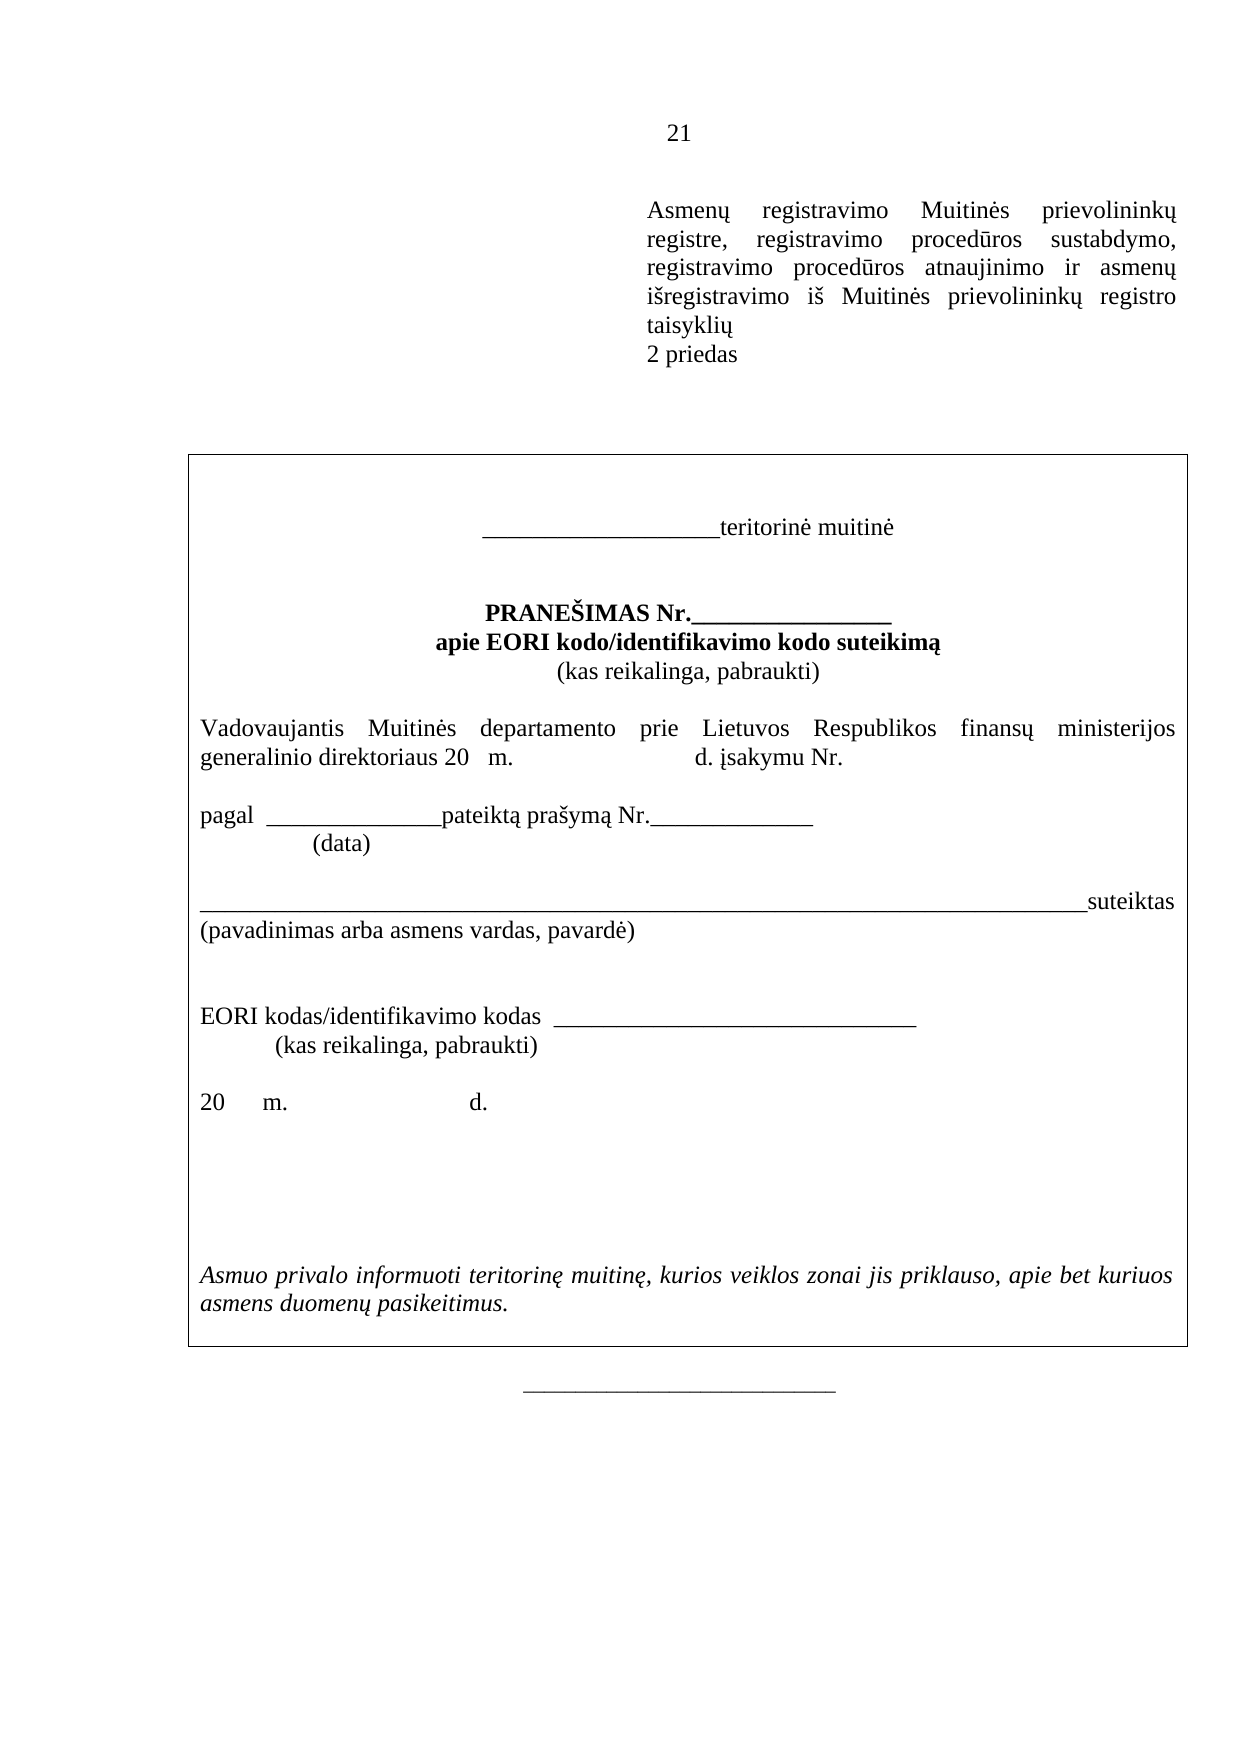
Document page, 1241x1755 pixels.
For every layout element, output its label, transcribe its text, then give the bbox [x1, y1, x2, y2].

table_cell [189, 685, 1187, 713]
table_cell Asmuo privalo informuoti teritorinę muitinę, kurios veiklos zonai jis priklauso, apie bet kuriuos asmens duomenų pasikeitimus. [189, 1260, 1187, 1317]
table_cell [189, 1317, 1187, 1346]
table_header Asmenų registravimo Muitinės prievolininkų registre, registravimo procedūros sustabdymo, registravimo procedūros atnaujinimo ir asmenų išregistravimo iš Muitinės prievolininkų registro taisyklių 2 priedas [635, 195, 1188, 396]
table_cell Vadovaujantis Muitinės departamento prie Lietuvos Respublikos finansų ministerijos generalinio direktoriaus 20 m. d. įsakymu Nr. [189, 714, 1187, 771]
table_header [189, 455, 1187, 483]
table_cell (kas reikalinga, pabraukti) [189, 656, 1187, 685]
table_cell [189, 972, 1187, 1001]
table_cell [189, 1116, 1187, 1145]
table_cell [189, 944, 1187, 972]
table_cell [189, 541, 1187, 570]
table_cell _______________________________________________________________________suteiktas [189, 886, 1187, 915]
table_cell [189, 1174, 1187, 1202]
table_header [189, 195, 635, 396]
table_cell 20 m. d. [189, 1087, 1187, 1116]
table_cell [189, 1202, 1187, 1231]
table_cell [189, 570, 1187, 598]
table_cell [189, 1231, 1187, 1260]
table_cell [189, 857, 1187, 886]
table_cell PRANEŠIMAS Nr.________________ [189, 599, 1187, 627]
table_cell (kas reikalinga, pabraukti) [189, 1030, 1187, 1058]
table_cell [189, 771, 1187, 800]
table_cell [189, 484, 1187, 512]
table_cell apie EORI kodo/identifikavimo kodo suteikimą [189, 627, 1187, 656]
table_cell ___________________teritorinė muitinė [189, 512, 1187, 541]
table_cell pagal ______________pateiktą prašymą Nr._____________ [189, 800, 1187, 828]
table_cell [189, 1145, 1187, 1173]
table_cell (pavadinimas arba asmens vardas, pavardė) [189, 915, 1187, 943]
table_cell (data) [189, 829, 1187, 857]
table_cell [189, 1059, 1187, 1087]
table_cell EORI kodas/identifikavimo kodas _____________________________ [189, 1001, 1187, 1030]
text ______________________________ [177, 1371, 1181, 1395]
